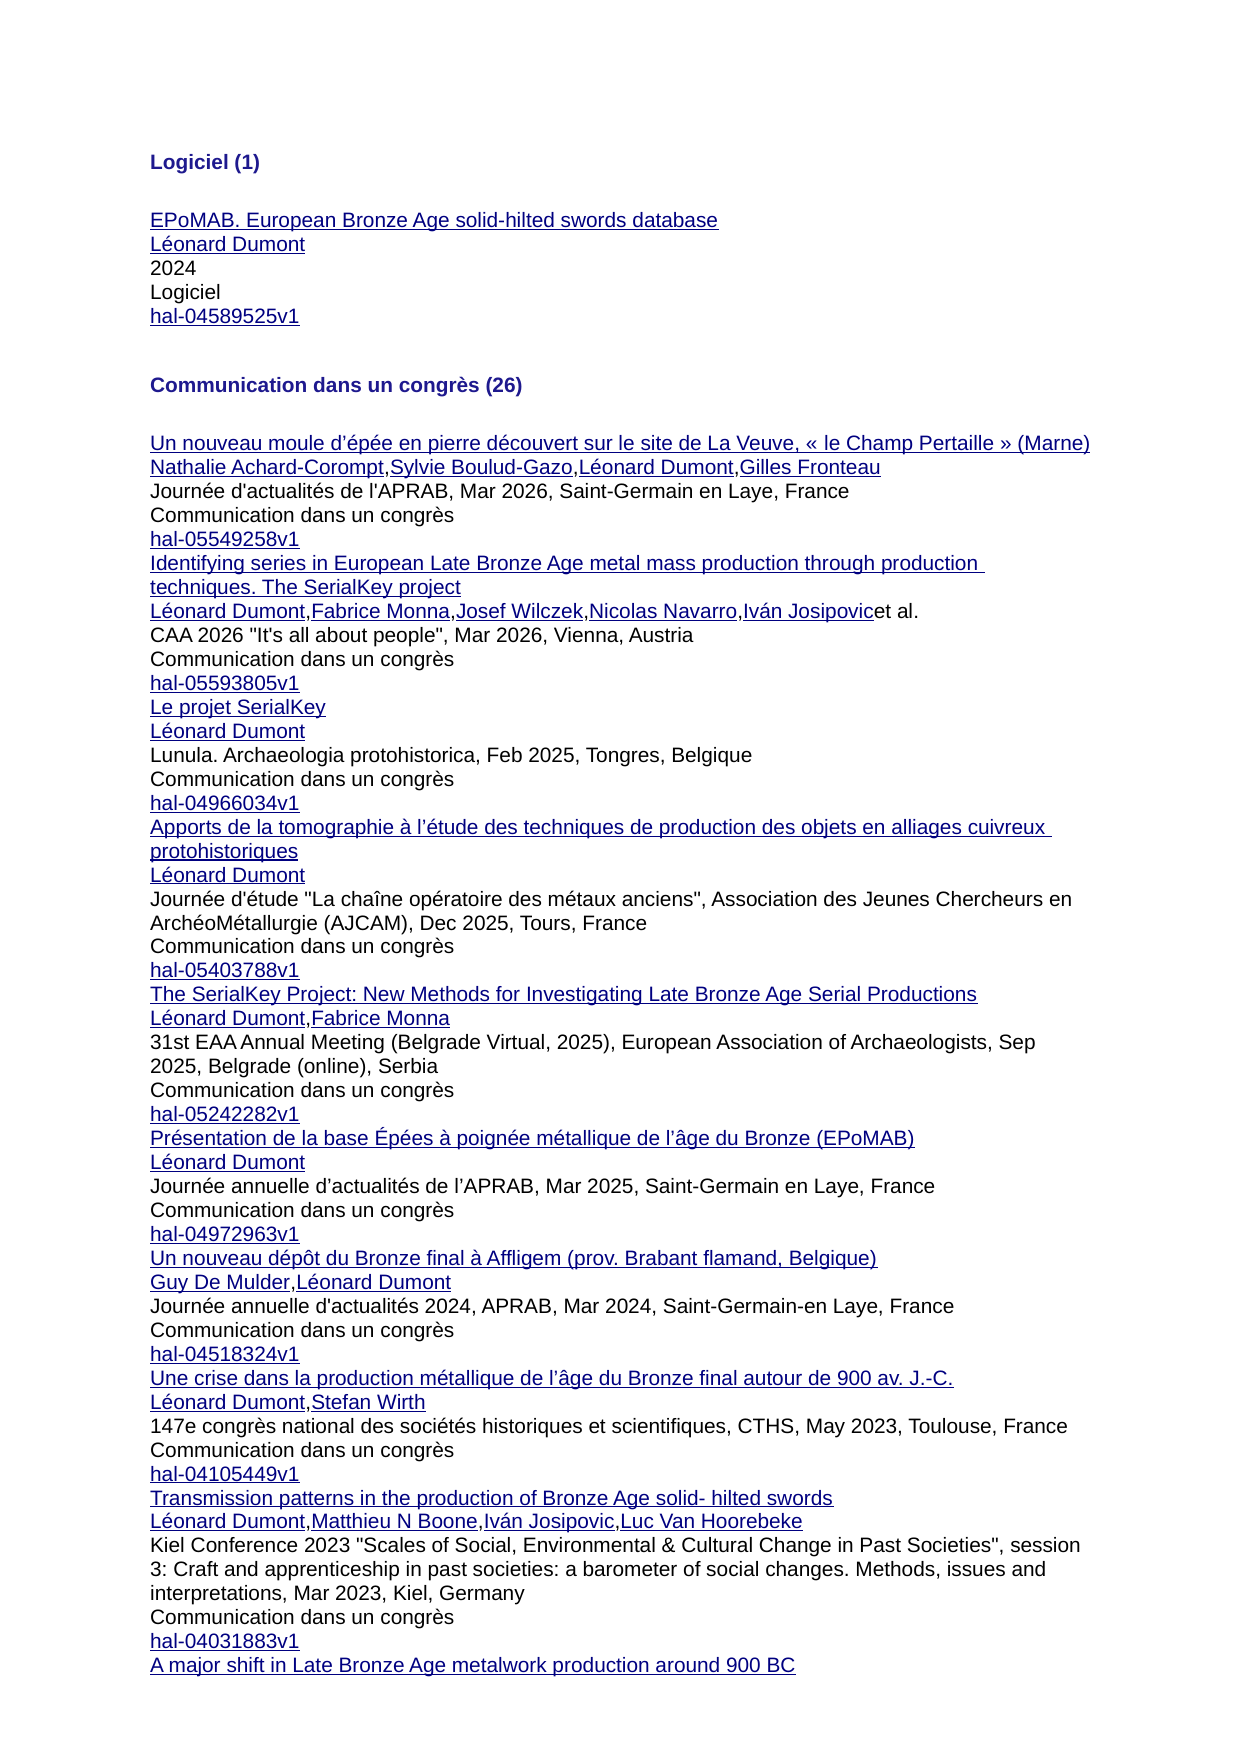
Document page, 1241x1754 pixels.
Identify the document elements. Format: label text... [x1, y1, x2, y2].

table_header Un nouveau moule d’épée en pierre découvert sur le site de La Veuve, « le Champ Pertaille » (Marne) [150, 431, 1090, 452]
table_cell The SerialKey Project: New Methods for Investigating Late Bronze Age Serial Productions Léonard Dumont,Fabrice Monna 31st EAA Annual Meeting (Belgrade Virtual, 2025), European Association of Archaeologists, Sep 2025, Belgrade (online), Serbia Communication dans un congrès hal-05242282v1 [150, 982, 1090, 1126]
table_cell Identifying series in European Late Bronze Age metal mass production through production techniques. The SerialKey project Léonard Dumont,Fabrice Monna,Josef Wilczek,Nicolas Navarro,Iván Josipovicet al. CAA 2026 "It's all about people", Mar 2026, Vienna, Austria Communication dans un congrès hal-05593805v1 [150, 551, 1090, 695]
subtitle Communication dans un congrès (26) [150, 373, 1090, 397]
table_cell A major shift in Late Bronze Age metalwork production around 900 BC [150, 1653, 1090, 1677]
table_cell Présentation de la base Épées à poignée métallique de l’âge du Bronze (EPoMAB) Léonard Dumont Journée annuelle d’actualités de l’APRAB, Mar 2025, Saint-Germain en Laye, France Communication dans un congrès hal-04972963v1 [150, 1126, 1090, 1246]
table_cell Apports de la tomographie à l’étude des techniques de production des objets en alliages cuivreux protohistoriques Léonard Dumont Journée d'étude "La chaîne opératoire des métaux anciens", Association des Jeunes Chercheurs en ArchéoMétallurgie (AJCAM), Dec 2025, Tours, France Communication dans un congrès hal-05403788v1 [150, 815, 1090, 982]
table_header Nathalie Achard-Corompt,Sylvie Boulud-Gazo,Léonard Dumont,Gilles Fronteau Journée d'actualités de l'APRAB, Mar 2026, Saint-Germain en Laye, France Communication dans un congrès hal-05549258v1 [150, 453, 1090, 551]
table_cell Le projet SerialKey Léonard Dumont Lunula. Archaeologia protohistorica, Feb 2025, Tongres, Belgique Communication dans un congrès hal-04966034v1 [150, 695, 1090, 814]
table_cell Un nouveau dépôt du Bronze final à Affligem (prov. Brabant flamand, Belgique) Guy De Mulder,Léonard Dumont Journée annuelle d'actualités 2024, APRAB, Mar 2024, Saint-Germain-en Laye, France Communication dans un congrès hal-04518324v1 [150, 1246, 1090, 1366]
table_cell Une crise dans la production métallique de l’âge du Bronze final autour de 900 av. J.-C. Léonard Dumont,Stefan Wirth 147e congrès national des sociétés historiques et scientifiques, CTHS, May 2023, Toulouse, France Communication dans un congrès hal-04105449v1 [150, 1366, 1090, 1485]
table_cell Transmission patterns in the production of Bronze Age solid- hilted swords Léonard Dumont,Matthieu N Boone,Iván Josipovic,Luc Van Hoorebeke Kiel Conference 2023 "Scales of Social, Environmental & Cultural Change in Past Societies", session 3: Craft and apprenticeship in past societies: a barometer of social changes. Methods, issues and interpretations, Mar 2023, Kiel, Germany Communication dans un congrès hal-04031883v1 [150, 1485, 1090, 1653]
table_header EPoMAB. European Bronze Age solid-hilted swords database Léonard Dumont 2024 Logiciel hal-04589525v1 [150, 208, 1090, 328]
subtitle Logiciel (1) [150, 150, 1090, 174]
